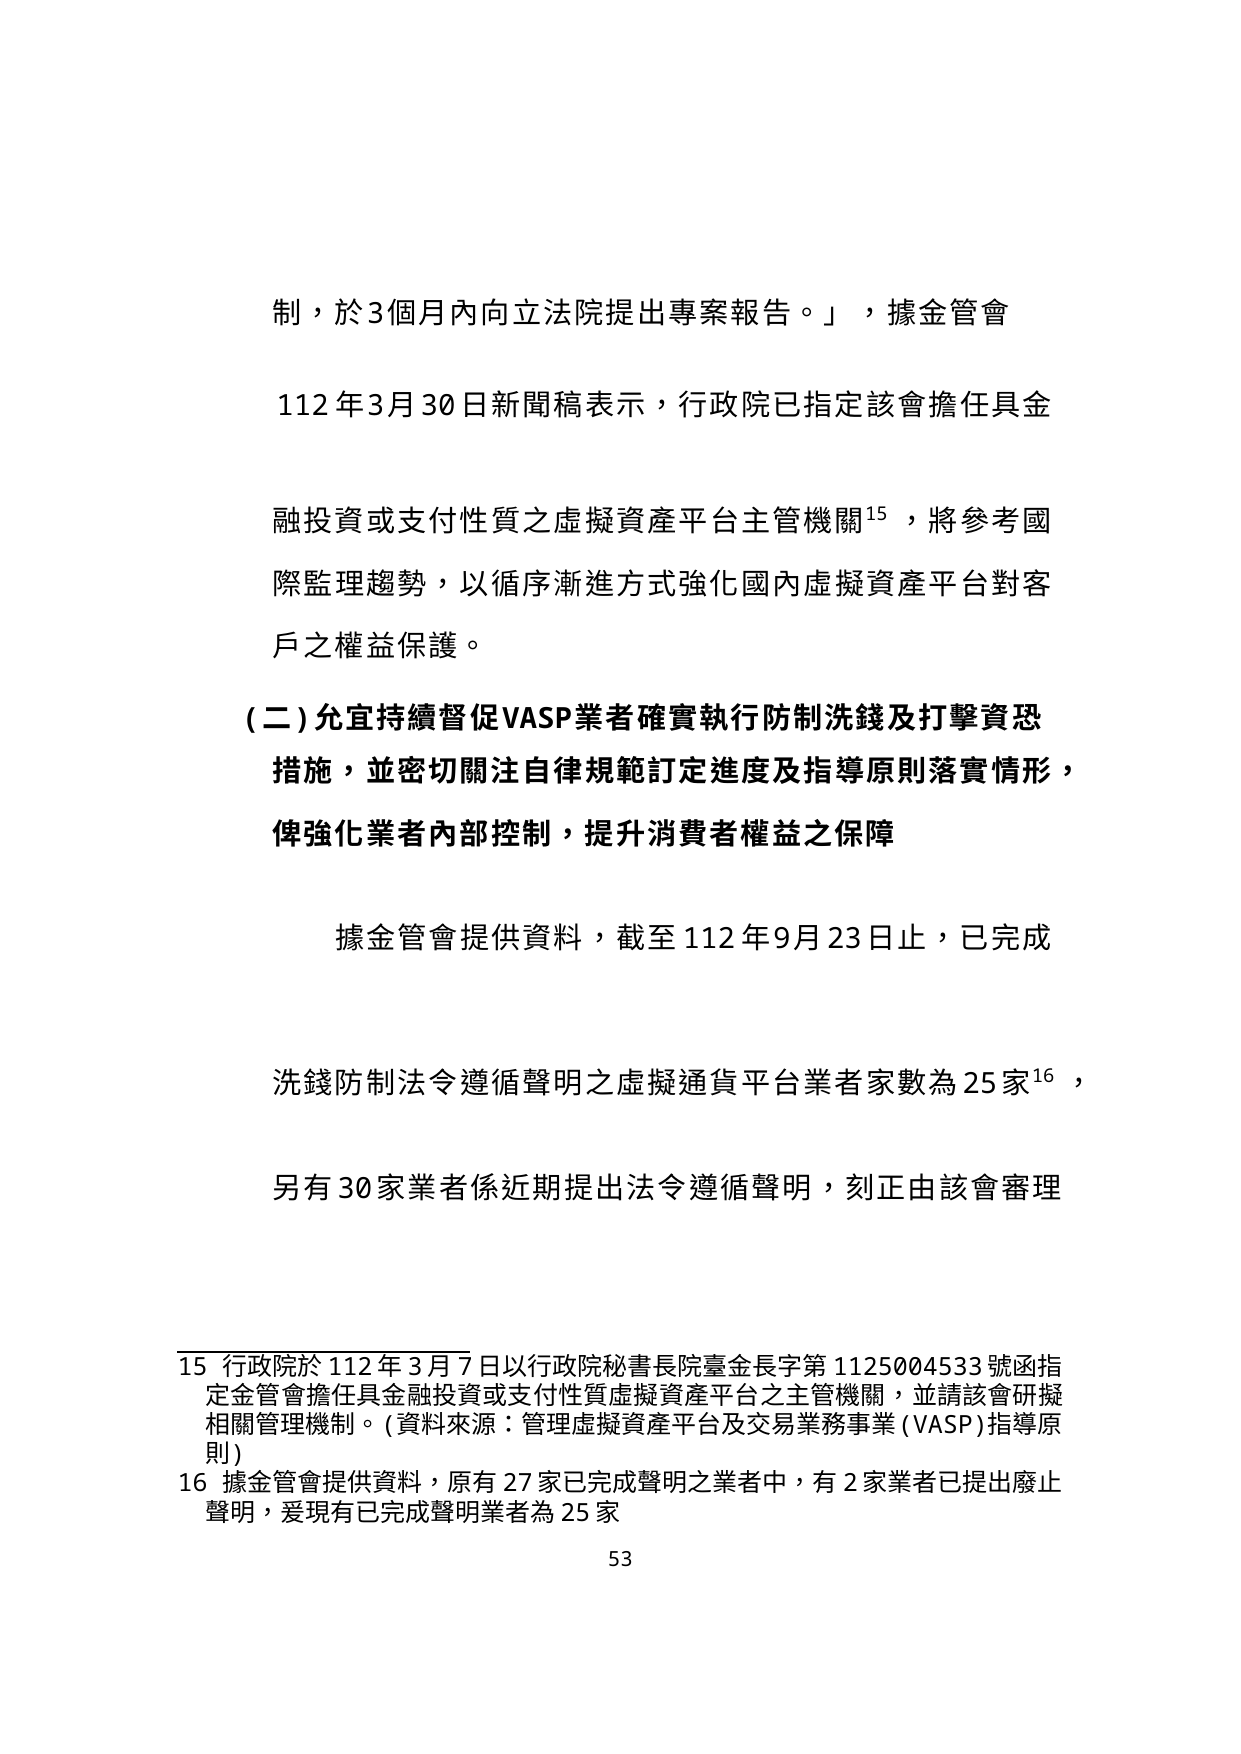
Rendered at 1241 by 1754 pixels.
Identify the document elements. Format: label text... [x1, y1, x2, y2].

text 據金管會提供資料，原有27家已完成聲明之業者中，有2家業者已提出廢止聲明，爰現有已完成聲明業者為25家 [177, 1468, 1063, 1527]
text 據金管會提供資料，截至112年9月23日止，已完成洗錢防制法令遵循聲明之虛擬通貨平台業者家數為25家，另有30家業者係近期提出法令遵循聲明，刻正由該會審理中；此外，該會於112年9月26日發布「管理虛擬資產平台及交易業務事業(VASP)指導原則」，分就虛擬資產發行面管理、商品上下架審查機制、客戶與平台業者資產分離保管、交易公平與透明度、洗錢防制、客戶權益保護、營運系統、資訊安全與冷熱錢包管理、資訊揭露、內部控制及機構查核等面向提出管理架構之指導原則，以供VASP據以遵循，詢據金管會表示，嗣後將持續推動業界自律，督導VASP成立同業公會，並依據指導原則訂定自律規範，期以大型業者帶動小型業者，引導業者強化內部控制，提升客戶權益保障。 [266, 852, 1063, 1227]
text 制，於3個月內向立法院提出專案報告。」，據金管會112年3月30日新聞稿表示，行政院已指定該會擔任具金融投資或支付性質之虛擬資產平台主管機關，將參考國際監理趨勢，以循序漸進方式強化國內虛擬資產平台對客戶之權益保護。 [266, 227, 1063, 665]
text (二)允宜持續督促VASP業者確實執行防制洗錢及打擊資恐措施，並密切關注自律規範訂定進度及指導原則落實情形，俾強化業者內部控制，提升消費者權益之保障 [236, 665, 1063, 852]
text 行政院於112年3月7日以行政院秘書長院臺金長字第1125004533號函指定金管會擔任具金融投資或支付性質虛擬資產平台之主管機關，並請該會研擬相關管理機制。(資料來源：管理虛擬資產平台及交易業務事業(VASP)指導原則) [177, 1352, 1063, 1468]
